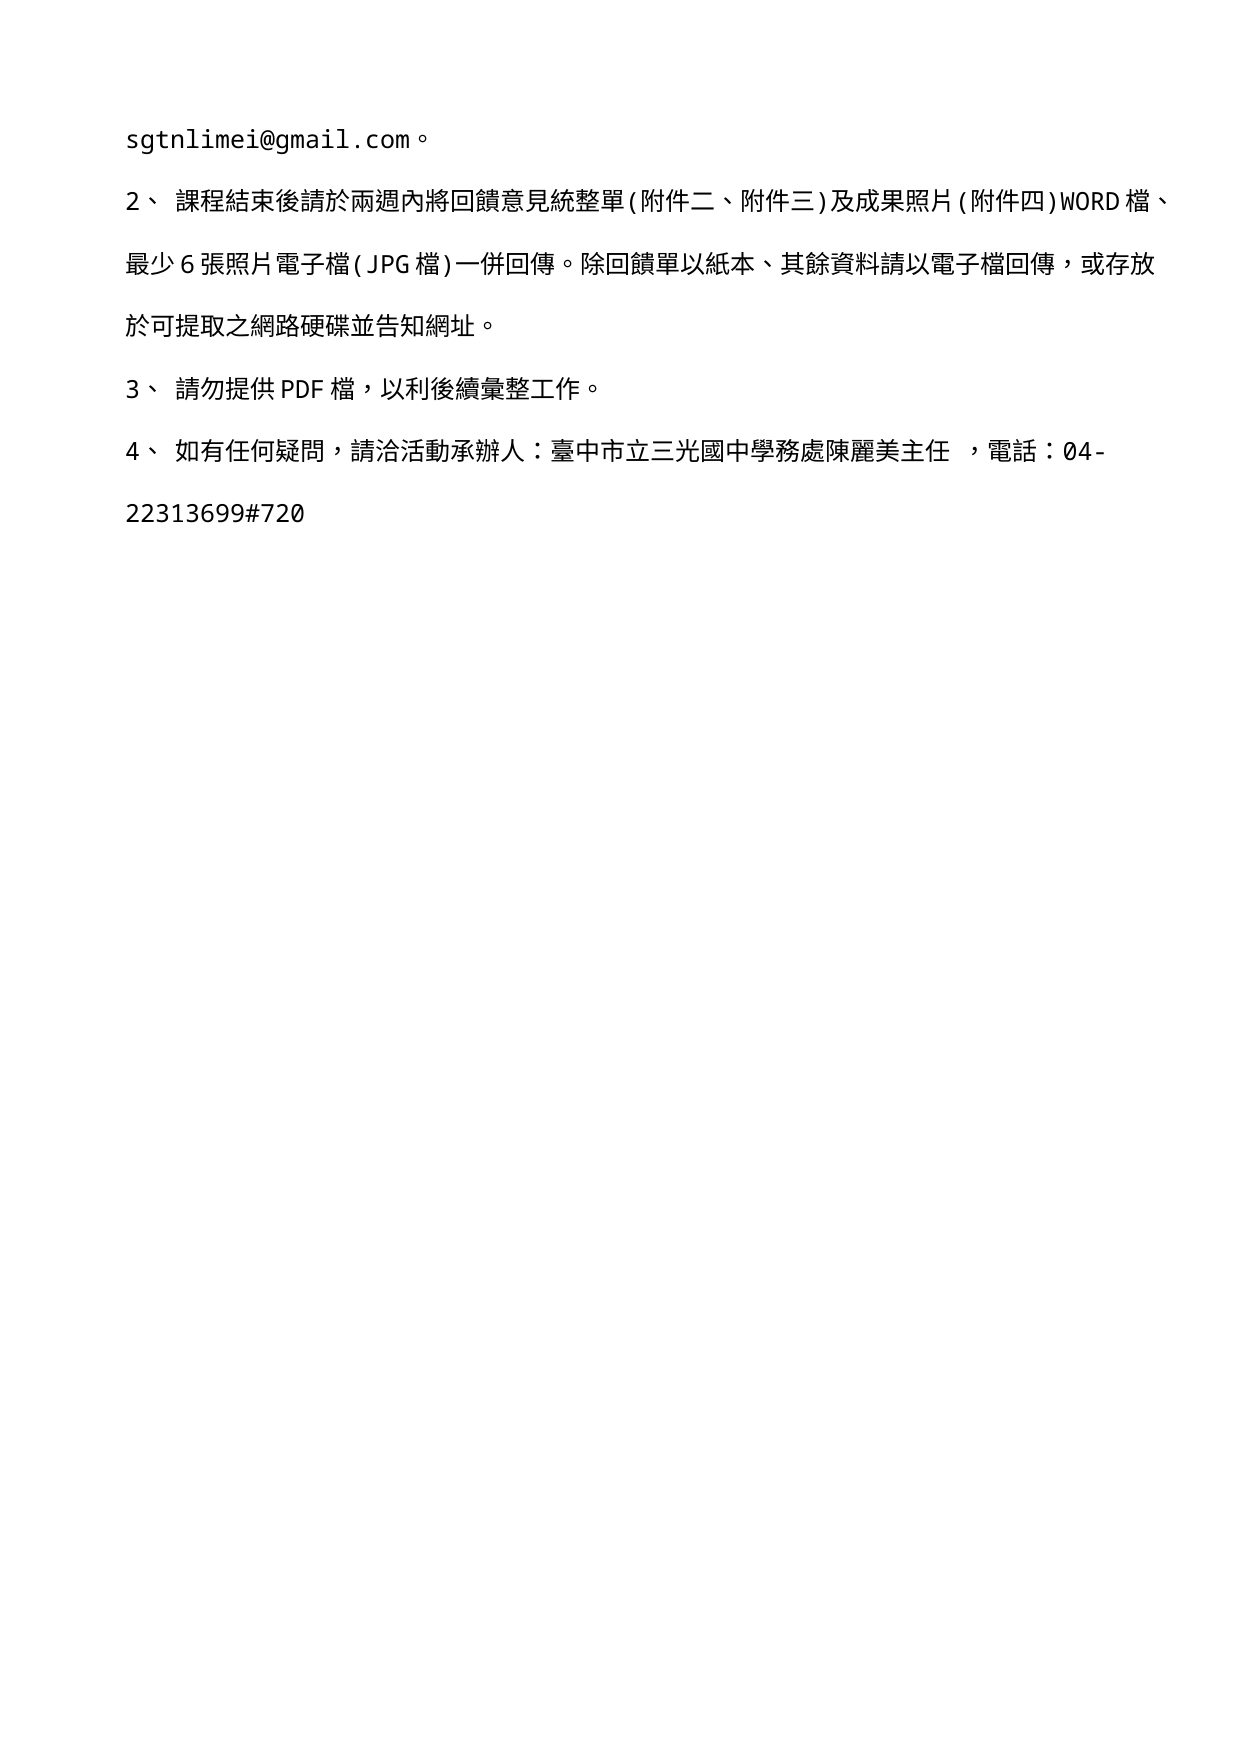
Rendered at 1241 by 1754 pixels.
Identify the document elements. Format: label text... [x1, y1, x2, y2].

list 請勿提供PDF檔，以利後續彙整工作。 [125, 346, 1165, 408]
list 報名方式：填妥申請表，請承辦人及學校主管簽名後掃描成電子檔，以電子郵件附加檔案方式申請。請於114年04月07日(五)17:00前將申請表(如附件一)，E-mail至電子信箱：sgtnlimei@gmail.com。 [125, 96, 1165, 158]
list 如有任何疑問，請洽活動承辦人：臺中市立三光國中學務處陳麗美主任 ，電話：04-22313699#720 [125, 408, 1165, 533]
list 課程結束後請於兩週內將回饋意見統整單(附件二、附件三)及成果照片(附件四)WORD檔、最少6張照片電子檔(JPG檔)一併回傳。除回饋單以紙本、其餘資料請以電子檔回傳，或存放於可提取之網路硬碟並告知網址。 [125, 158, 1165, 346]
